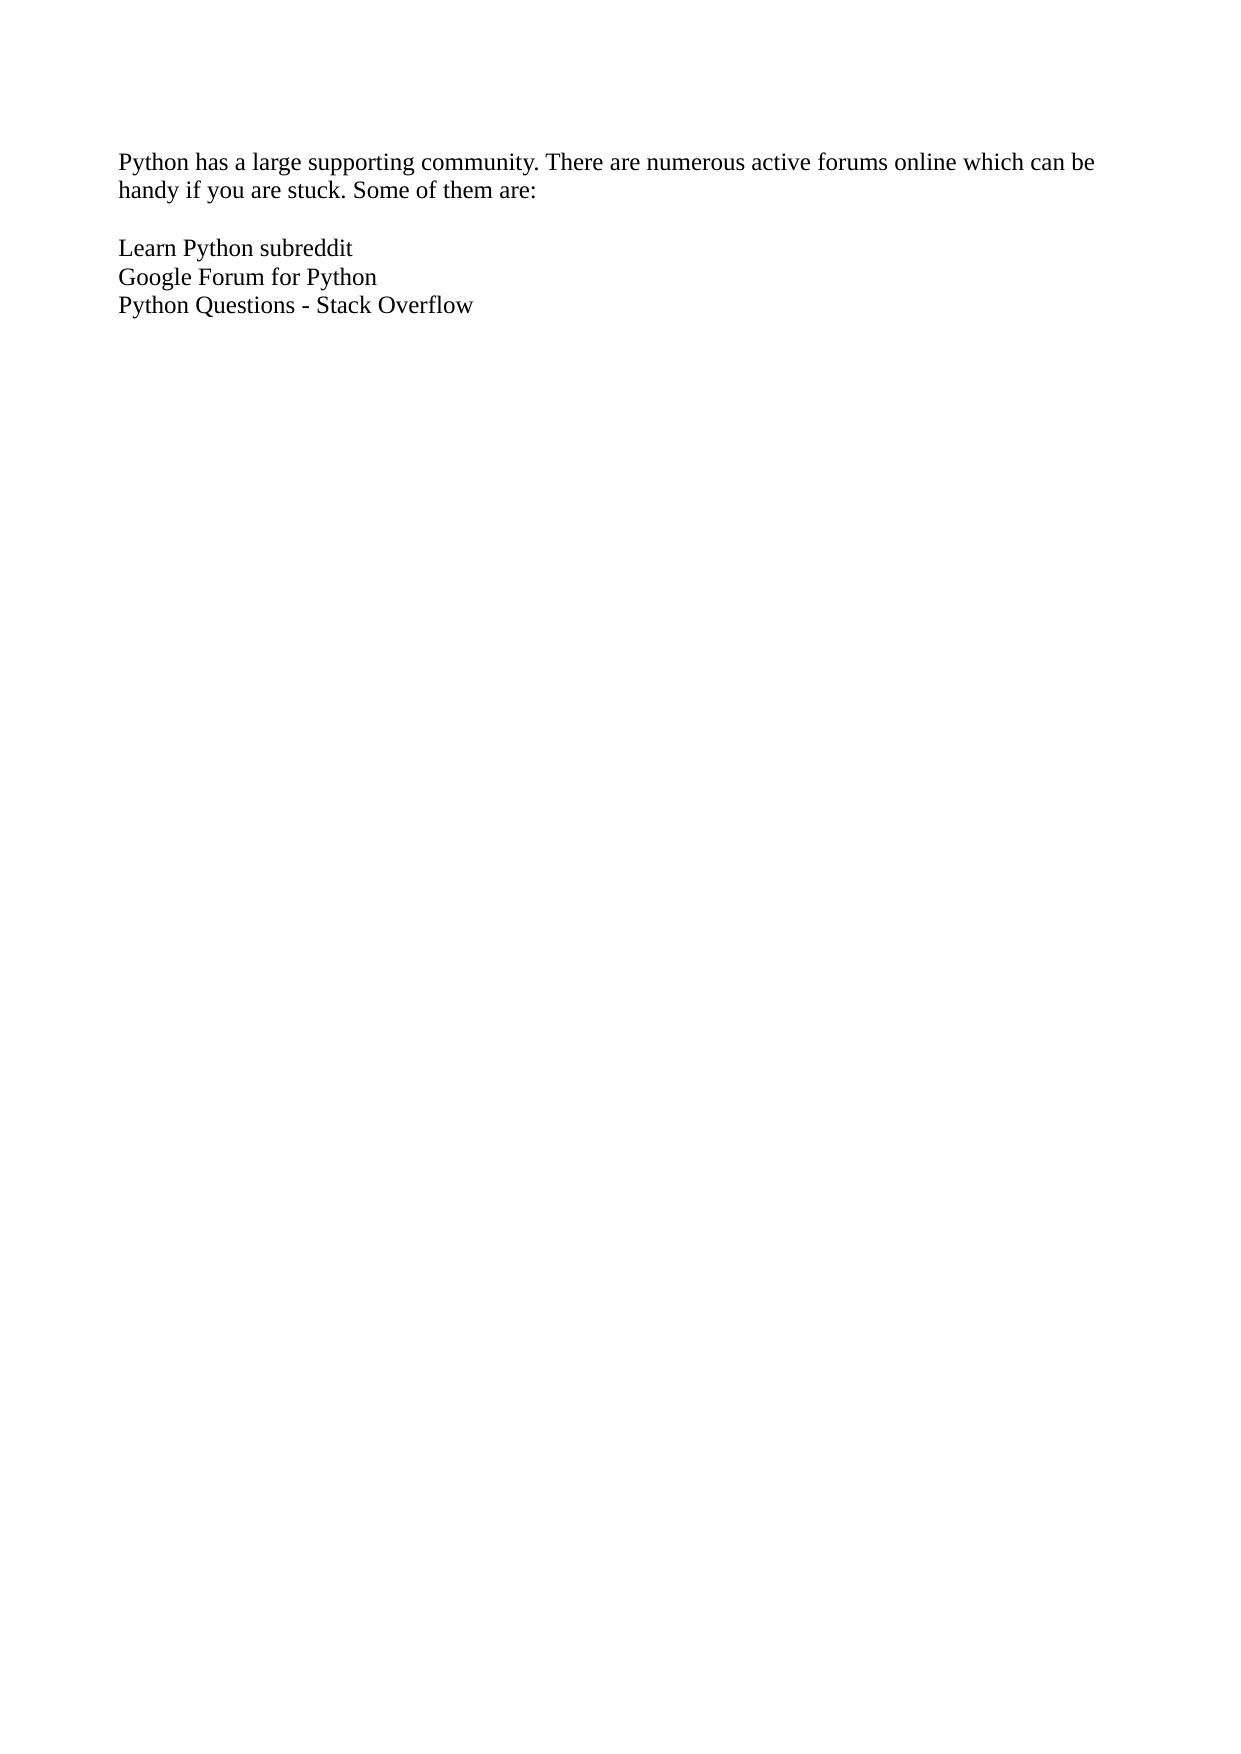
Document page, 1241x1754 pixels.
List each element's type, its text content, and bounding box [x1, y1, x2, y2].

text Learn Python subreddit [118, 233, 1122, 262]
text Python Questions - Stack Overflow [118, 291, 1122, 319]
text Google Forum for Python [118, 262, 1122, 291]
text Python has a large supporting community. There are numerous active forums online which can be handy if you are stuck. Some of them are: [118, 147, 1122, 204]
